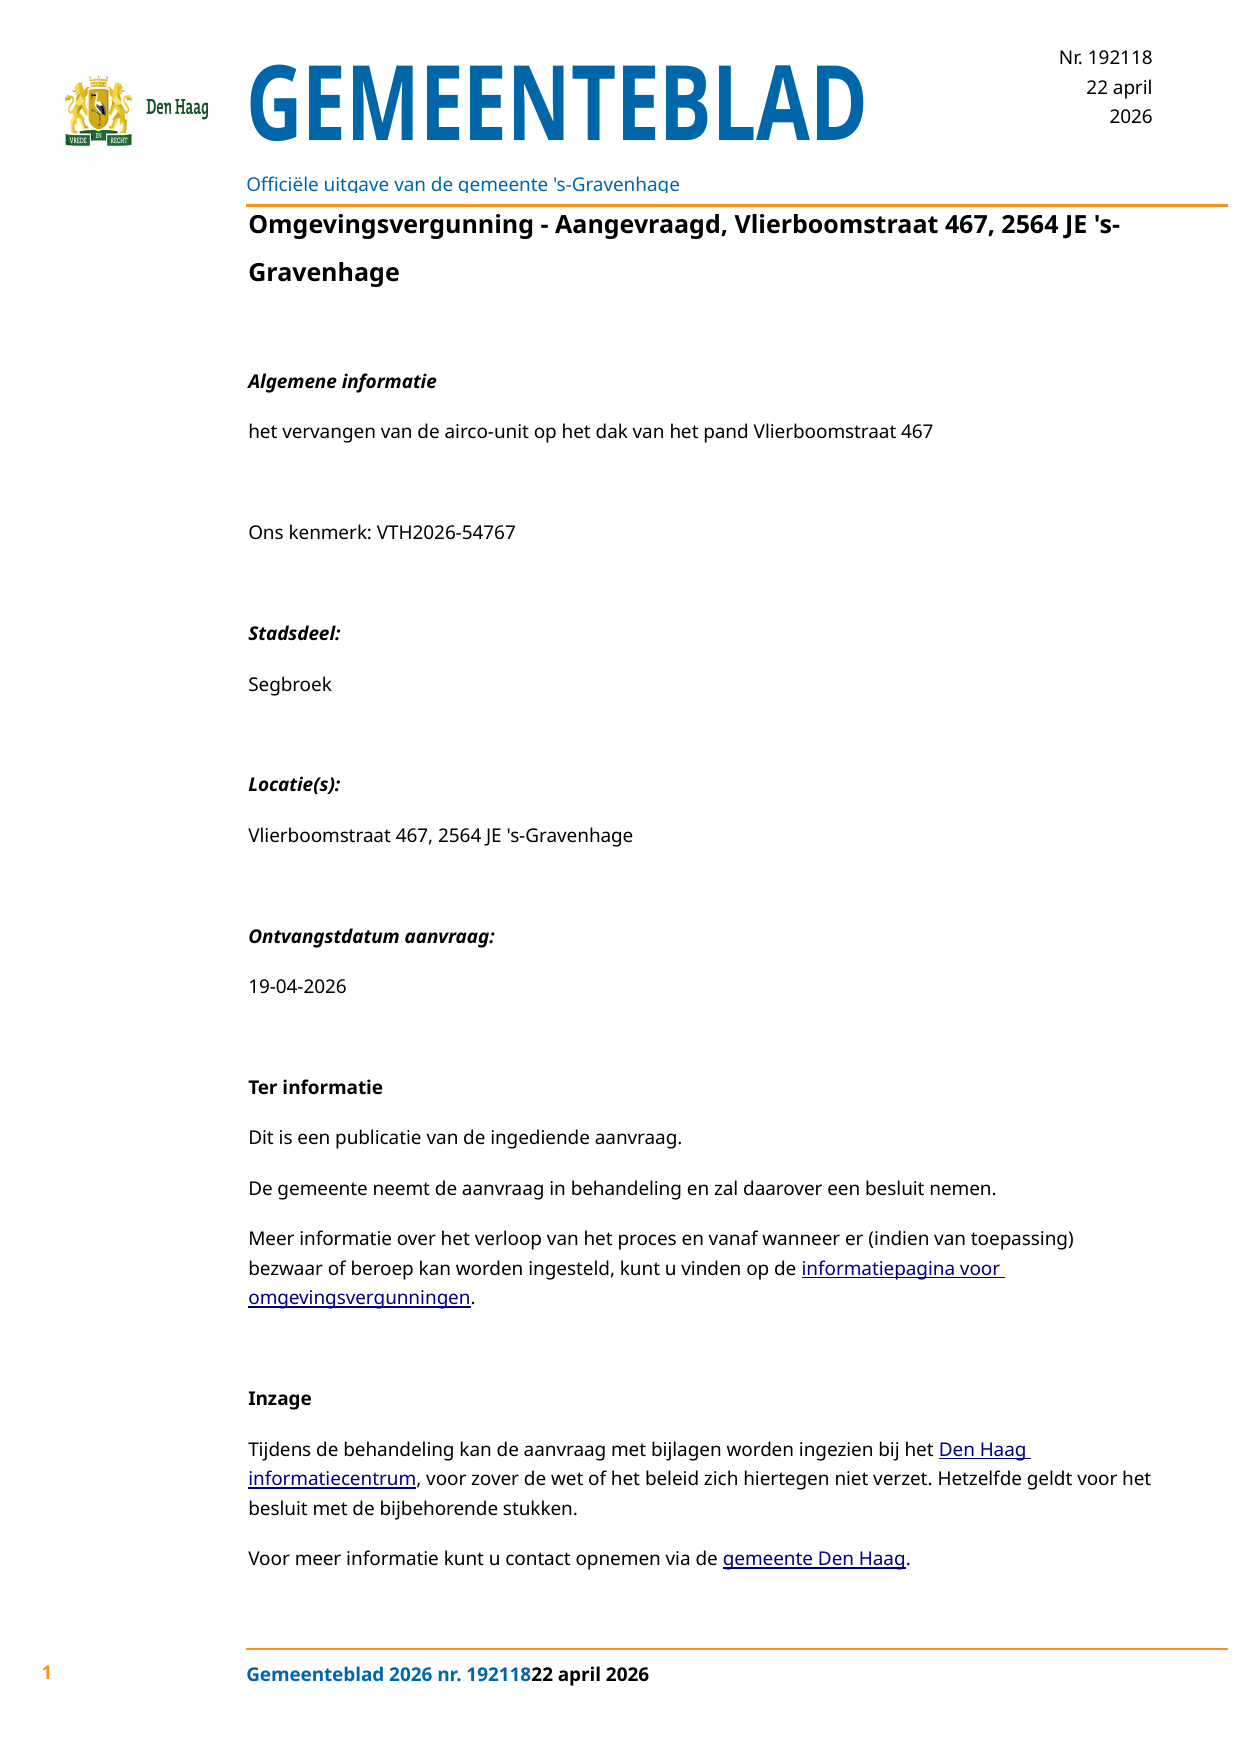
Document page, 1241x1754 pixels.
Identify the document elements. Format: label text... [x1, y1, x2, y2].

text Voor meer informatie kunt u contact opnemen via de gemeente Den Haag. [248, 1545, 1152, 1571]
text Omgevingsvergunning - Aangevraagd, Vlierboomstraat 467, 2564 JE 's-Gravenhage [248, 207, 1152, 288]
text Ontvangstdatum aanvraag: [248, 923, 1152, 949]
text Stadsdeel: [248, 620, 1152, 646]
text Segbroek [248, 671, 1152, 697]
text Locatie(s): [248, 772, 1152, 797]
text Algemene informatie [248, 368, 1152, 394]
text Inzage [248, 1385, 1152, 1411]
text Dit is een publicatie van de ingediende aanvraag. [248, 1124, 1152, 1150]
text De gemeente neemt de aanvraag in behandeling en zal daarover een besluit nemen. [248, 1175, 1152, 1201]
text Ter informatie [248, 1074, 1152, 1100]
text Vlierboomstraat 467, 2564 JE 's-Gravenhage [248, 822, 1152, 848]
text het vervangen van de airco-unit op het dak van het pand Vlierboomstraat 467 [248, 419, 1152, 444]
text Ons kenmerk: VTH2026-54767 [248, 519, 1152, 545]
text 19-04-2026 [248, 973, 1152, 999]
text Meer informatie over het verloop van het proces en vanaf wanneer er (indien van toepassing) bezwaar of beroep kan worden ingesteld, kunt u vinden op de informatiepagina voor omgevingsvergunningen. [248, 1225, 1152, 1310]
text Tijdens de behandeling kan de aanvraag met bijlagen worden ingezien bij het Den Haag informatiecentrum, voor zover de wet of het beleid zich hiertegen niet verzet. Hetzelfde geldt voor het besluit met de bijbehorende stukken. [248, 1436, 1152, 1521]
picture [41, 47, 231, 172]
